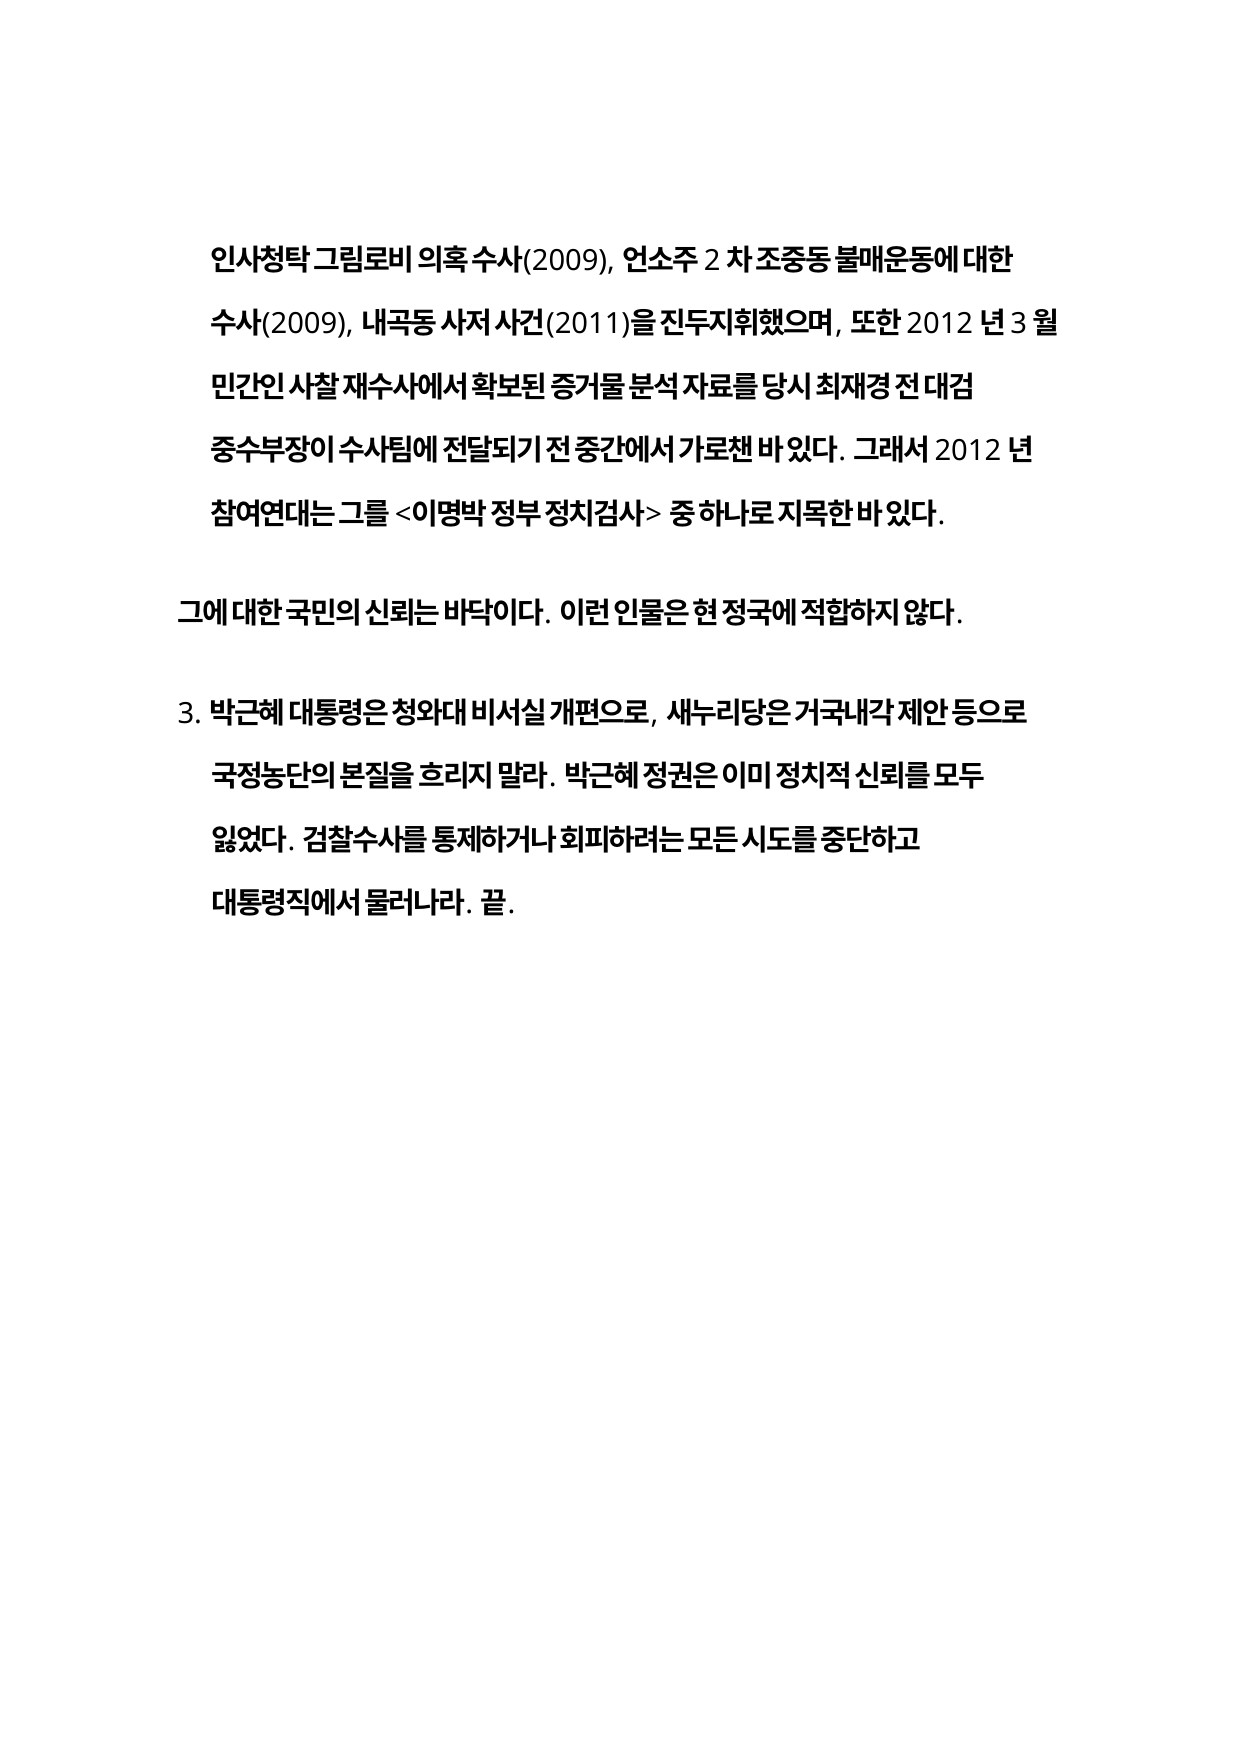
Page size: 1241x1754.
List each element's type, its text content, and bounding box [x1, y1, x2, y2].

text 인사청탁 그림로비 의혹 수사(2009), 언소주 2차 조중동 불매운동에 대한 수사(2009), 내곡동 사저 사건(2011)을 진두지휘했으며, 또한 2012년 3월 민간인 사찰 재수사에서 확보된 증거물 분석 자료를 당시 최재경 전 대검 중수부장이 수사팀에 전달되기 전 중간에서 가로챈 바 있다. 그래서 2012년 참여연대는 그를 <이명박 정부 정치검사> 중 하나로 지목한 바 있다. [177, 236, 1063, 533]
text 그에 대한 국민의 신뢰는 바닥이다. 이런 인물은 현 정국에 적합하지 않다. [177, 590, 1063, 632]
text 3. 박근혜 대통령은 청와대 비서실 개편으로, 새누리당은 거국내각 제안 등으로 국정농단의 본질을 흐리지 말라. 박근혜 정권은 이미 정치적 신뢰를 모두 잃었다. 검찰수사를 통제하거나 회피하려는 모든 시도를 중단하고 대통령직에서 물러나라. 끝. [177, 689, 1063, 922]
